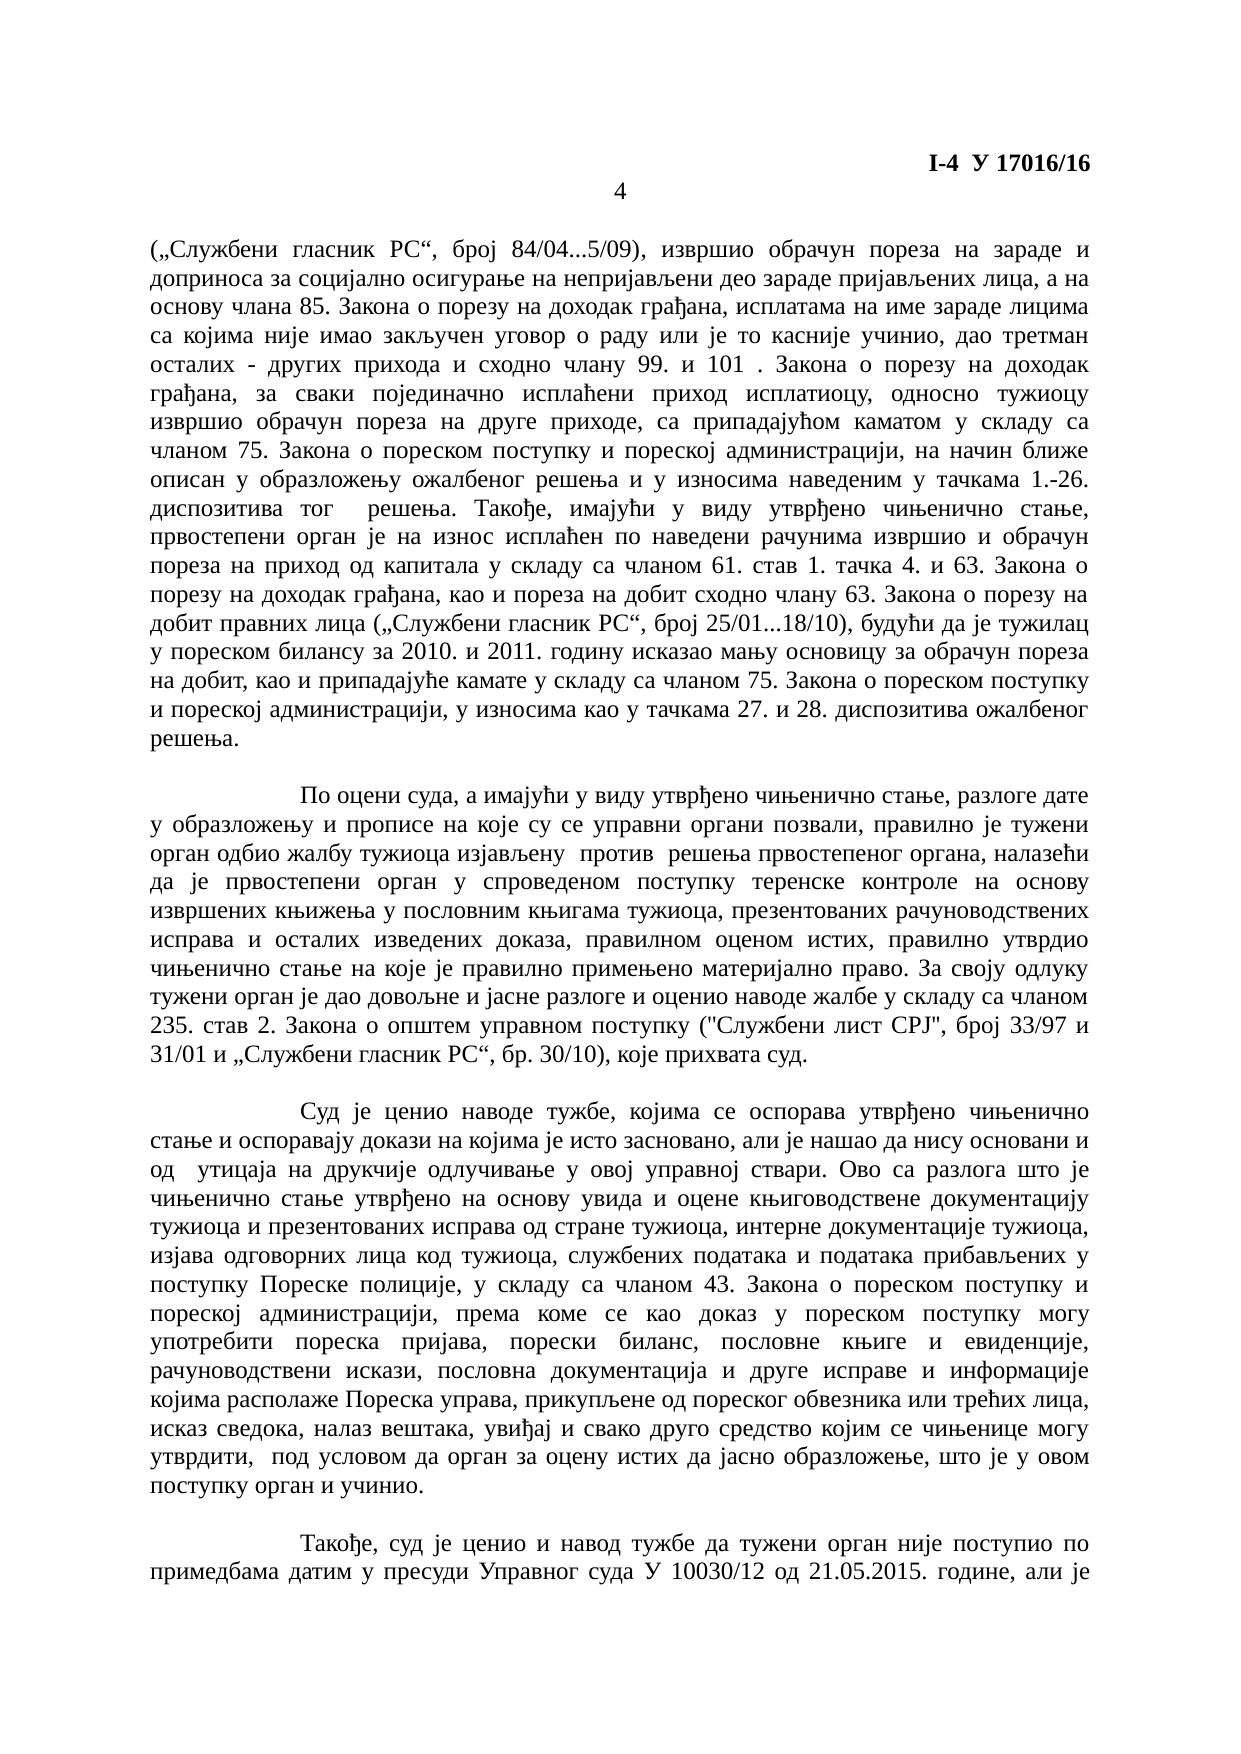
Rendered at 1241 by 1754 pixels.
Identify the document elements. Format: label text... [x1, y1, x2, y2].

text („Службени гласник РС“, број 84/04...5/09), извршио обрачун пореза на зараде и доприноса за социјално осигурање на непријављени део зараде пријављених лица, а на основу члана 85. Закона о порезу на доходак грађана, исплатама на име зараде лицима са којима није имао закључен уговор о раду или је то касније учинио, дао третман осталих - других прихода и сходно члану 99. и 101 . Закона о порезу на доходак грађана, за сваки појединачно исплаћени приход исплатиоцу, односно тужиоцу извршио обрачун пореза на друге приходе, са припадајућом каматом у складу са чланом 75. Закона о пореском поступку и пореској администрацији, на начин ближе описан у образложењу ожалбеног решења и у износима наведеним у тачкама 1.-26. диспозитива тог решења. Такође, имајући у виду утврђено чињенично стање, првостепени орган је на износ исплаћен по наведени рачунима извршио и обрачун пореза на приход од капитала у складу са чланом 61. став 1. тачка 4. и 63. Закона о порезу на доходак грађана, као и пореза на добит сходно члану 63. Закона о порезу на добит правних лица („Службени гласник РС“, број 25/01...18/10), будући да је тужилац у пореском билансу за 2010. и 2011. годину исказао мању основицу за обрачун пореза на добит, као и припадајуће камате у складу са чланом 75. Закона о пореском поступку и пореској администрацији, у износима као у тачкама 27. и 28. диспозитива ожалбеног решења. [150, 234, 1090, 751]
text Суд је ценио наводе тужбе, којима се оспорава утврђено чињенично стање и оспоравају докази на којима је исто засновано, али је нашао да нису основани и од утицаја на друкчије одлучивање у овој управној ствари. Ово са разлога што је чињенично стање утврђено на основу увида и оцене књиговодствене документацију тужиоца и презентованих исправа од стране тужиоца, интерне документације тужиоца, изјава одговорних лица код тужиоца, службених података и података прибављених у поступку Пореске полиције, у складу са чланом 43. Закона о пореском поступку и пореској администрацији, према коме се као доказ у пореском поступку могу употребити пореска пријава, порески биланс, пословне књиге и евиденције, рачуноводствени искази, пословна документација и друге исправе и информације којима располаже Пореска управа, прикупљене од пореског обвезника или трећих лица, исказ сведока, налаз вештака, увиђај и свако друго средство којим се чињенице могу утврдити, под условом да орган за оцену истих да јасно образложење, што је у овом поступку орган и учинио. [150, 1096, 1090, 1499]
text Такође, суд је ценио и навод тужбе да тужени орган није поступио по примедбама датим у пресуди Управног суда У 10030/12 од 21.05.2015. године, али је [150, 1528, 1090, 1585]
text По оцени суда, а имајући у виду утврђено чињенично стање, разлоге дате у образложењу и прописе на које су се управни органи позвали, правилно је тужени орган одбио жалбу тужиоца изјављену против решења првостепеног органа, налазећи да је првостепени орган у спроведеном поступку теренске контроле на основу извршених књижења у пословним књигама тужиоца, презентованих рачуноводствених исправа и осталих изведених доказа, правилном оценом истих, правилно утврдио чињенично стање на које је правилно примењено материјално право. За своју одлуку тужени орган је дао довољне и јасне разлоге и оценио наводе жалбе у складу са чланом 235. став 2. Закона о општем управном поступку (''Службени лист СРЈ'', број 33/97 и 31/01 и „Службени гласник РС“, бр. 30/10), које прихвата суд. [150, 780, 1090, 1068]
